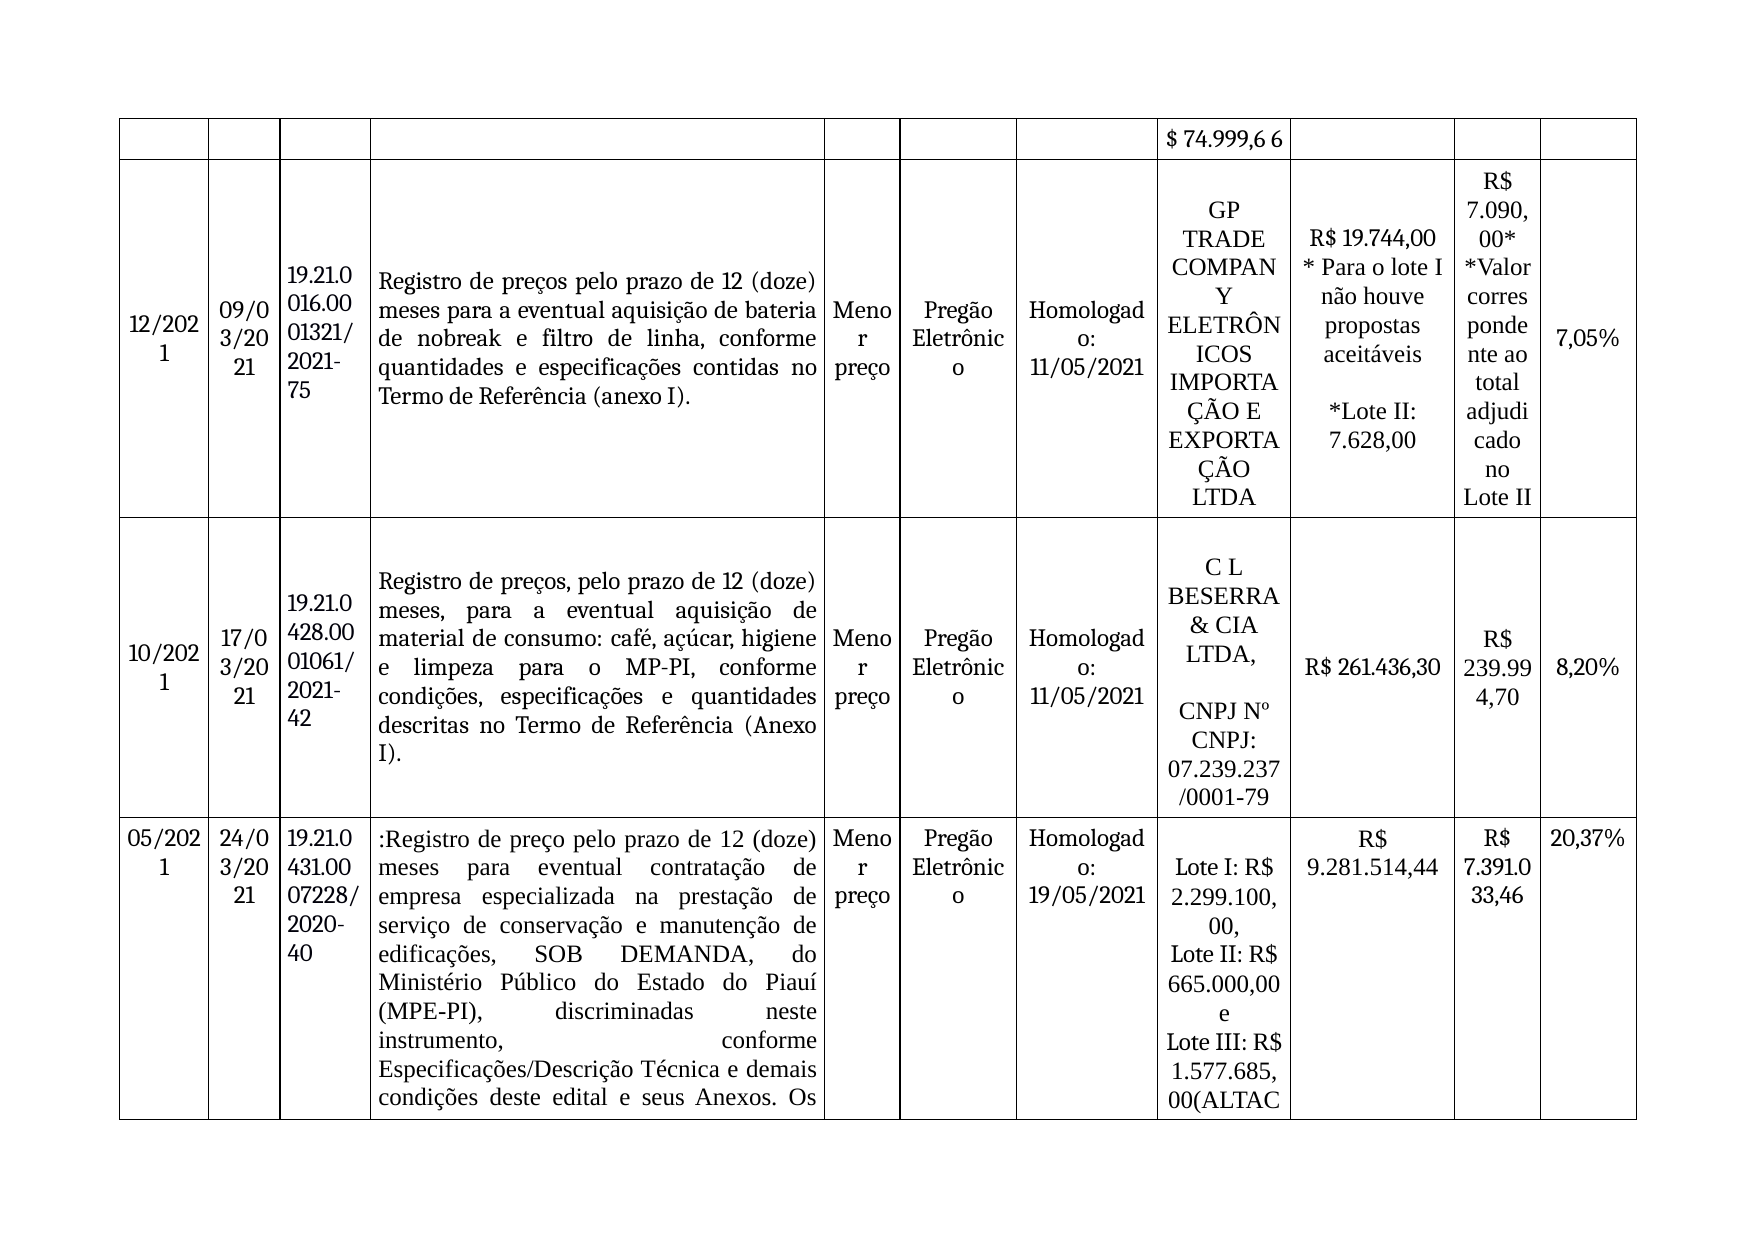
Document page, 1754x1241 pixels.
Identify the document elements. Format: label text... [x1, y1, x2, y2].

table_cell 19.21.0428.0001061/2021-42 [281, 518, 370, 817]
table_cell [1455, 119, 1540, 159]
table_cell Homologado: 19/05/2021 [1017, 818, 1157, 1119]
table_cell R$ 7.391.033,46 [1455, 818, 1540, 1119]
table_cell Registro de preços, pelo prazo de 12 (doze) meses, para a eventual aquisição de material de consumo: café, açúcar, higiene e limpeza para o MP-PI, conforme condições, especificações e quantidades descritas no Termo de Referência (Anexo I). [371, 518, 824, 817]
table_cell R$ 9.281.514,44 [1291, 818, 1454, 1119]
table_cell 24/03/2021 [209, 818, 279, 1119]
table_cell Lote I: R$ 2.299.100,00, Lote II: R$ 665.000,00 e Lote III: R$ 1.577.685,00(ALTAC [1158, 818, 1290, 1119]
table_cell Menor preço [825, 518, 899, 817]
table_cell Homologado: 11/05/2021 [1017, 160, 1157, 517]
table_cell [1291, 119, 1454, 159]
table_cell [209, 119, 279, 159]
table_cell Menor preço [825, 818, 899, 1119]
table_cell R$ 19.744,00 * Para o lote I não houve propostas aceitáveis *Lote II: 7.628,00 [1291, 160, 1454, 517]
table_cell Pregão Eletrônico [901, 160, 1016, 517]
table_cell 19.21.0016.0001321/2021-75 [281, 160, 370, 517]
table_cell [281, 119, 370, 159]
table_cell [825, 119, 899, 159]
table_cell 20,37% [1541, 818, 1636, 1119]
table_cell C L BESERRA & CIA LTDA, CNPJ Nº CNPJ: 07.239.237/0001-79 [1158, 518, 1290, 817]
table_cell 8,20% [1541, 518, 1636, 817]
table_cell R$ 239.994,70 [1455, 518, 1540, 817]
table_cell [120, 119, 208, 159]
table_cell [1541, 119, 1636, 159]
table_cell Homologado: 11/05/2021 [1017, 518, 1157, 817]
table_cell 09/03/2021 [209, 160, 279, 517]
table_cell 19.21.0431.0007228/2020-40 [281, 818, 370, 1119]
table_cell [371, 119, 824, 159]
table_cell Pregão Eletrônico [901, 518, 1016, 817]
table_cell 12/2021 [120, 160, 208, 517]
table_cell GP TRADE COMPANY ELETRÔNICOS IMPORTAÇÃO E EXPORTAÇÃO LTDA [1158, 160, 1290, 517]
table_cell [1017, 119, 1157, 159]
table_cell R$ 7.090,00* *Valor correspondente ao total adjudicado no Lote II [1455, 160, 1540, 517]
table_cell 05/2021 [120, 818, 208, 1119]
table_cell Registro de preços pelo prazo de 12 (doze) meses para a eventual aquisição de bateria de nobreak e filtro de linha, conforme quantidades e especificações contidas no Termo de Referência (anexo I). [371, 160, 824, 517]
table_cell Menor preço [825, 160, 899, 517]
table_cell 7,05% [1541, 160, 1636, 517]
table_cell 10/2021 [120, 518, 208, 817]
table_cell R$ 261.436,30 [1291, 518, 1454, 817]
table_cell :Registro de preço pelo prazo de 12 (doze) meses para eventual contratação de empresa especializada na prestação de serviço de conservação e manutenção de edificações, SOB DEMANDA, do Ministério Público do Estado do Piauí (MPE-PI), discriminadas neste instrumento, conforme Especificações/Descrição Técnica e demais condições deste edital e seus Anexos. Os [371, 818, 824, 1119]
table_cell 17/03/2021 [209, 518, 279, 817]
table_cell [901, 119, 1016, 159]
table_cell $ 74.999,6 6 [1158, 119, 1290, 159]
table_cell Pregão Eletrônico [901, 818, 1016, 1119]
